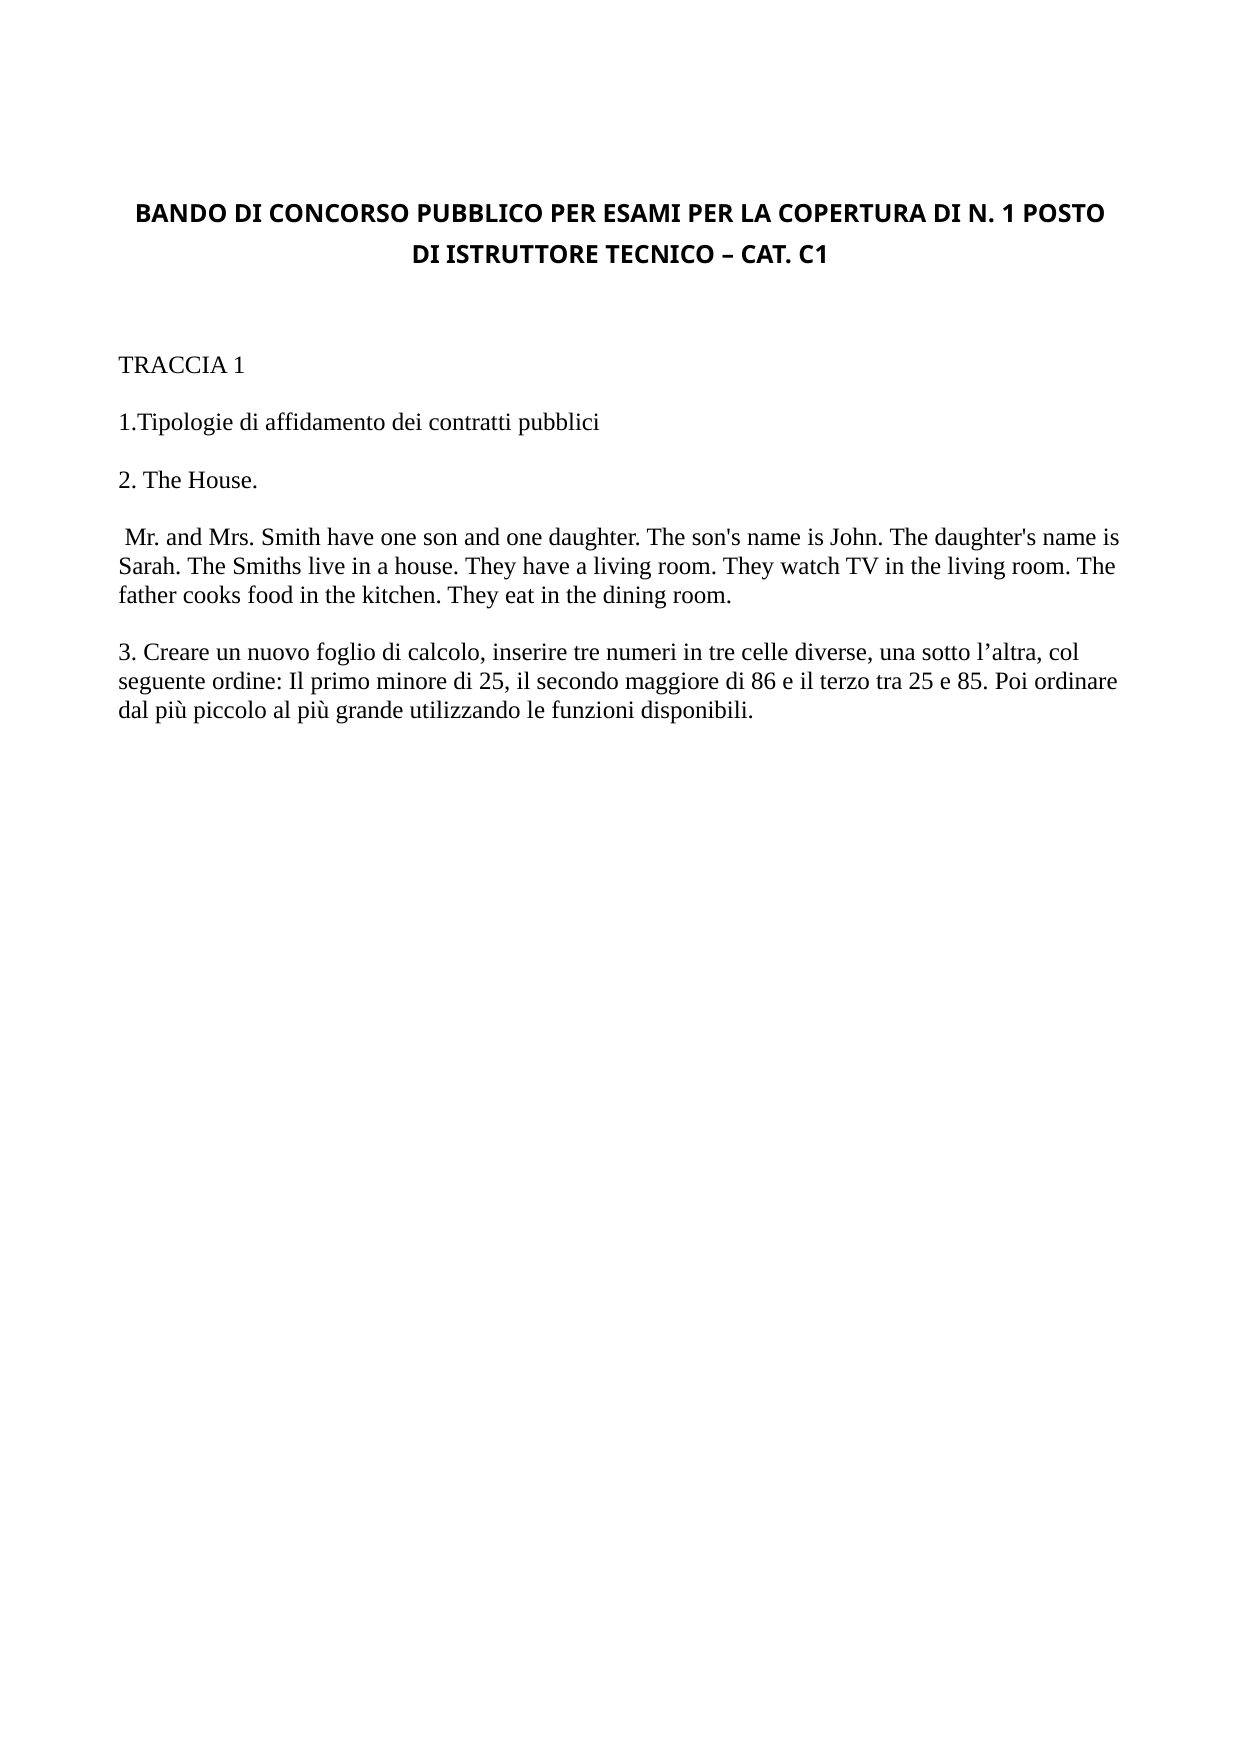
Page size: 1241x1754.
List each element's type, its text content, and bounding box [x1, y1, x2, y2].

text BANDO DI CONCORSO PUBBLICO PER ESAMI PER LA COPERTURA DI N. 1 POSTO DI ISTRUTTORE TECNICO – CAT. C1 [118, 196, 1122, 271]
text TRACCIA 1 [118, 350, 1122, 378]
text 3. Creare un nuovo foglio di calcolo, inserire tre numeri in tre celle diverse, una sotto l’altra, col seguente ordine: Il primo minore di 25, il secondo maggiore di 86 e il terzo tra 25 e 85. Poi ordinare dal più piccolo al più grande utilizzando le funzioni disponibili. [118, 637, 1122, 723]
text 1.Tipologie di affidamento dei contratti pubblici [118, 407, 1122, 436]
text 2. The House. [118, 465, 1122, 493]
text Mr. and Mrs. Smith have one son and one daughter. The son's name is John. The daughter's name is Sarah. The Smiths live in a house. They have a living room. They watch TV in the living room. The father cooks food in the kitchen. They eat in the dining room. [118, 522, 1122, 608]
